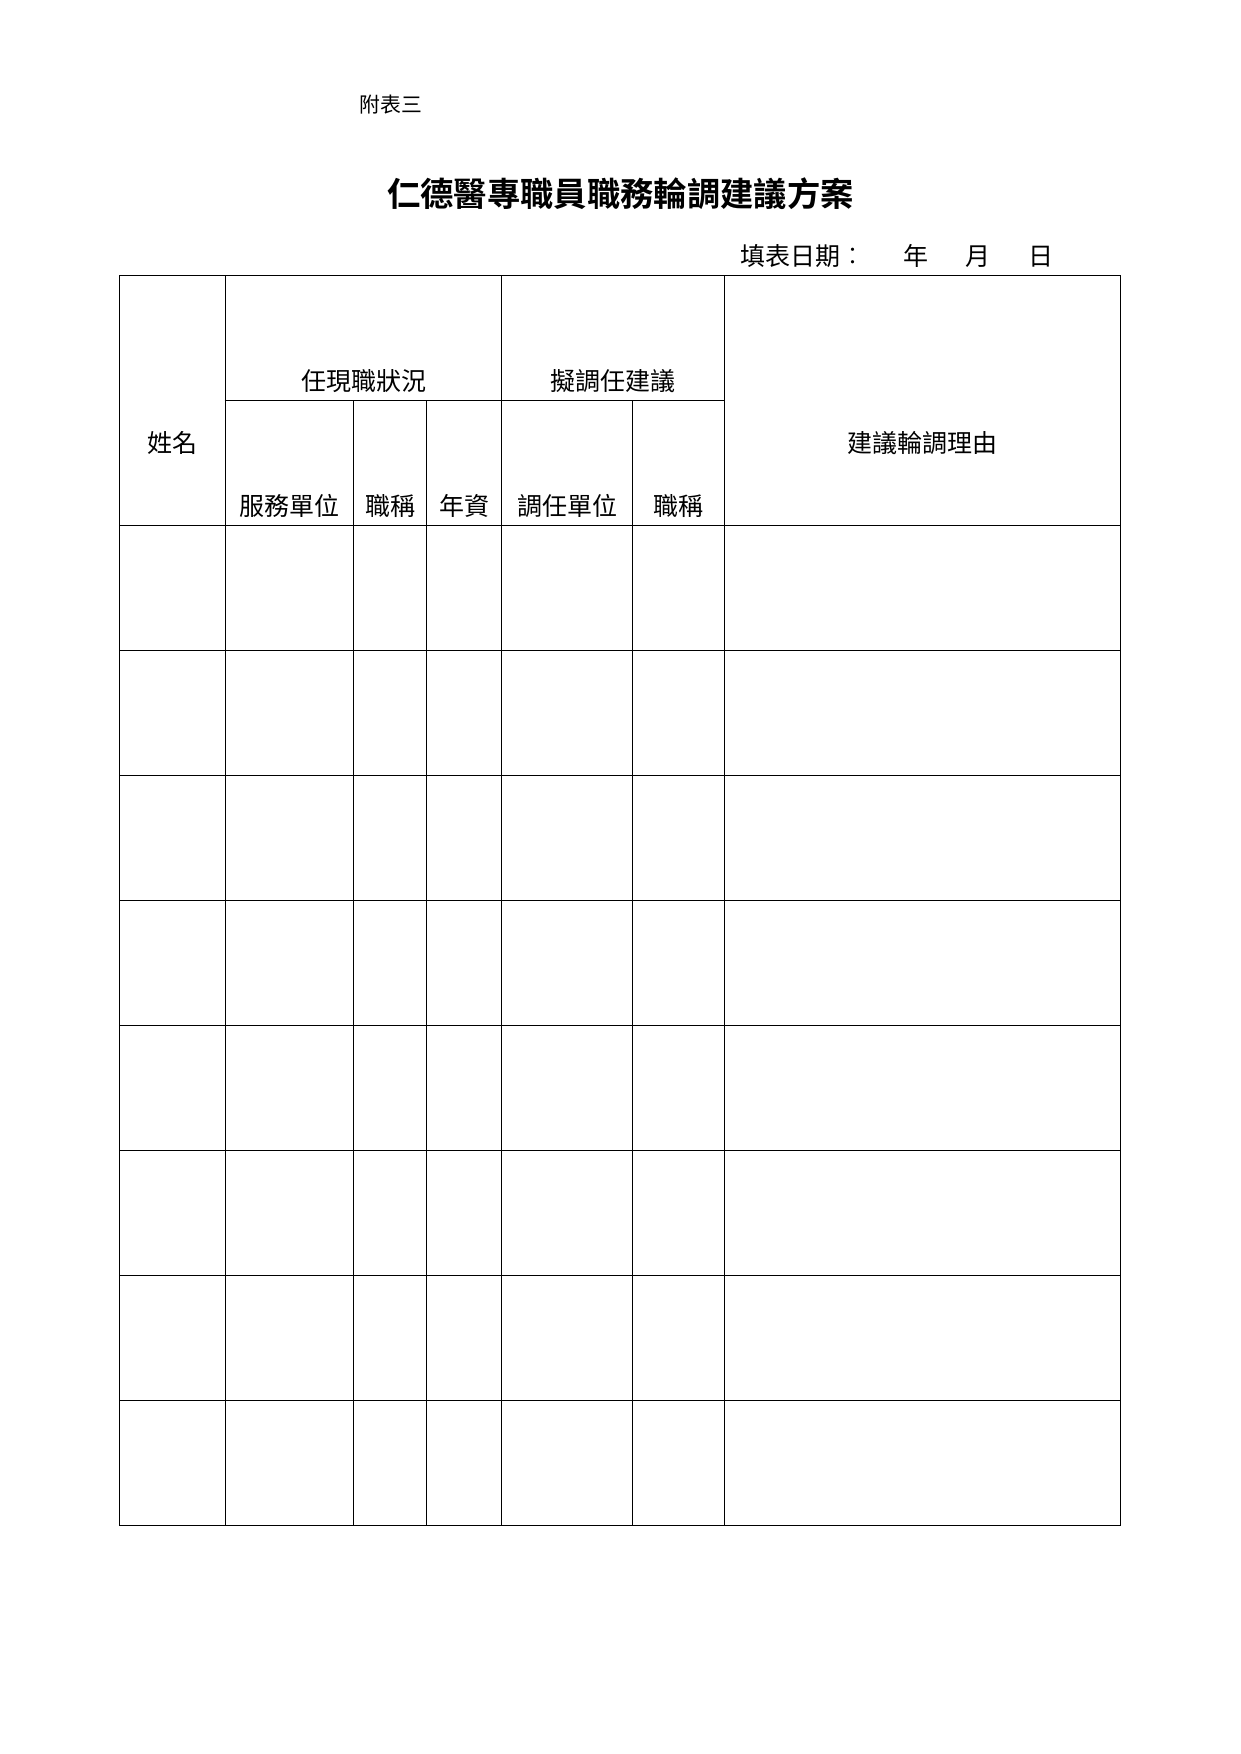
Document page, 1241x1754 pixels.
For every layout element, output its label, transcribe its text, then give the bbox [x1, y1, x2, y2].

table_cell [354, 651, 426, 775]
table_cell [502, 901, 632, 1025]
table_cell [354, 901, 426, 1025]
table_cell [354, 1401, 426, 1525]
table_cell [120, 1276, 225, 1400]
table_cell [502, 651, 632, 775]
table_cell [427, 901, 501, 1025]
table_cell [354, 526, 426, 650]
table_cell [226, 1026, 353, 1150]
table_cell [226, 1276, 353, 1400]
table_cell [725, 901, 1120, 1025]
table_cell [427, 1401, 501, 1525]
table_cell [427, 526, 501, 650]
table_cell [354, 1276, 426, 1400]
table_cell [633, 1276, 724, 1400]
table_cell [633, 901, 724, 1025]
table_cell [633, 526, 724, 650]
table_cell [120, 1151, 225, 1275]
table_cell [725, 1401, 1120, 1525]
text 仁德醫專職員職務輪調建議方案 [187, 150, 1053, 213]
table_cell [427, 651, 501, 775]
table_cell [226, 1151, 353, 1275]
table_cell [633, 776, 724, 900]
table_cell [633, 1026, 724, 1150]
table_cell [725, 776, 1120, 900]
table_cell [502, 1276, 632, 1400]
table_cell [725, 1276, 1120, 1400]
table_cell [725, 526, 1120, 650]
table_cell [427, 1026, 501, 1150]
table_cell 職稱 [633, 401, 724, 525]
table_cell [502, 526, 632, 650]
table_cell [725, 1151, 1120, 1275]
table_cell [427, 1151, 501, 1275]
table_cell [226, 776, 353, 900]
table_cell [120, 526, 225, 650]
table_cell [120, 901, 225, 1025]
table_cell [120, 776, 225, 900]
table_cell 服務單位 [226, 401, 353, 525]
table_cell [226, 1401, 353, 1525]
table_cell [226, 901, 353, 1025]
table_cell [354, 1026, 426, 1150]
table_cell [354, 776, 426, 900]
table_cell [226, 651, 353, 775]
table_cell 年資 [427, 401, 501, 525]
table_cell [502, 1026, 632, 1150]
table_cell [633, 1151, 724, 1275]
table_cell [226, 526, 353, 650]
table_cell [427, 1276, 501, 1400]
table_cell [354, 1151, 426, 1275]
table_header 任現職狀況 [226, 276, 501, 400]
table_cell [120, 651, 225, 775]
table_cell [633, 1401, 724, 1525]
table_header 姓名 [120, 276, 225, 525]
table_cell [633, 651, 724, 775]
table_cell [502, 1151, 632, 1275]
table_header 建議輪調理由 [725, 276, 1120, 525]
table_cell 職稱 [354, 401, 426, 525]
table_cell [725, 1026, 1120, 1150]
table_cell [120, 1026, 225, 1150]
table_cell [502, 776, 632, 900]
table_header 擬調任建議 [502, 276, 724, 400]
table_cell 調任單位 [502, 401, 632, 525]
table_cell [120, 1401, 225, 1525]
text 填表日期︰ 年 月 日 [187, 213, 1053, 275]
table_cell [502, 1401, 632, 1525]
table_cell [427, 776, 501, 900]
table_cell [725, 651, 1120, 775]
